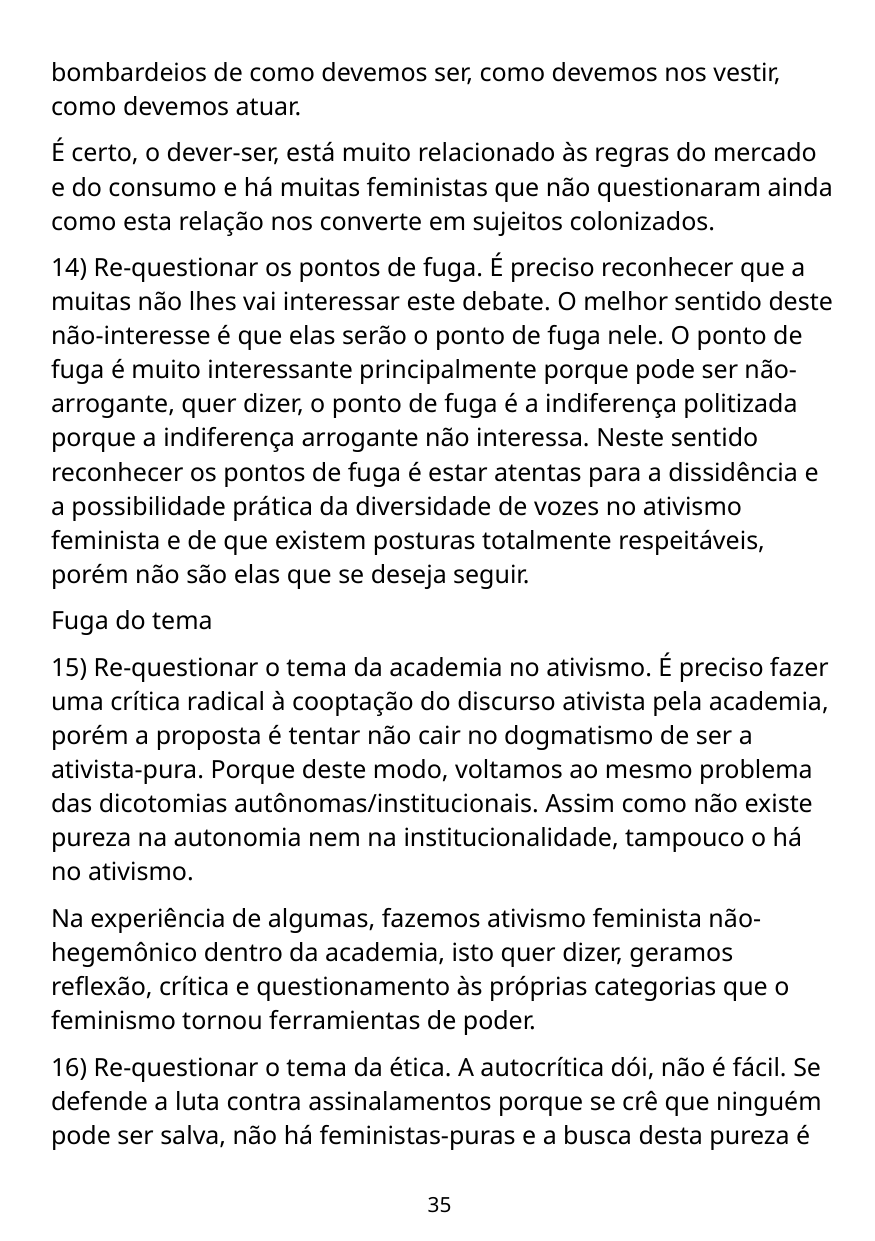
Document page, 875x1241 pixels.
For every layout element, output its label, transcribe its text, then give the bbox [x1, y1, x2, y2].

text É certo, o dever-ser, está muito relacionado às regras do mercado e do consumo e há muitas feministas que não questionaram ainda como esta relação nos converte em sujeitos colonizados. [51, 135, 835, 237]
text bombardeios de como devemos ser, como devemos nos vestir, como devemos atuar. [51, 54, 835, 123]
text Fuga do tema [51, 603, 835, 637]
text Na experiência de algumas, fazemos ativismo feminista não-hegemônico dentro da academia, isto quer dizer, geramos reflexão, crítica e questionamento às próprias categorias que o feminismo tornou ferramientas de poder. [51, 900, 835, 1037]
text 16) Re-questionar o tema da ética. A autocrítica dói, não é fácil. Se defende a luta contra assinalamentos porque se crê que ninguém pode ser salva, não há feministas-puras e a busca desta pureza é [51, 1049, 835, 1151]
text 15) Re-questionar o tema da academia no ativismo. É preciso fazer uma crítica radical à cooptação do discurso ativista pela academia, porém a proposta é tentar não cair no dogmatismo de ser a ativista-pura. Porque deste modo, voltamos ao mesmo problema das dicotomias autônomas/institucionais. Assim como não existe pureza na autonomia nem na institucionalidade, tampouco o há no ativismo. [51, 649, 835, 888]
text 14) Re-questionar os pontos de fuga. É preciso reconhecer que a muitas não lhes vai interessar este debate. O melhor sentido deste não-interesse é que elas serão o ponto de fuga nele. O ponto de fuga é muito interessante principalmente porque pode ser não-arrogante, quer dizer, o ponto de fuga é a indiferença politizada porque a indiferença arrogante não interessa. Neste sentido reconhecer os pontos de fuga é estar atentas para a dissidência e a possibilidade prática da diversidade de vozes no ativismo feminista e de que existem posturas totalmente respeitáveis, porém não são elas que se deseja seguir. [51, 250, 835, 590]
